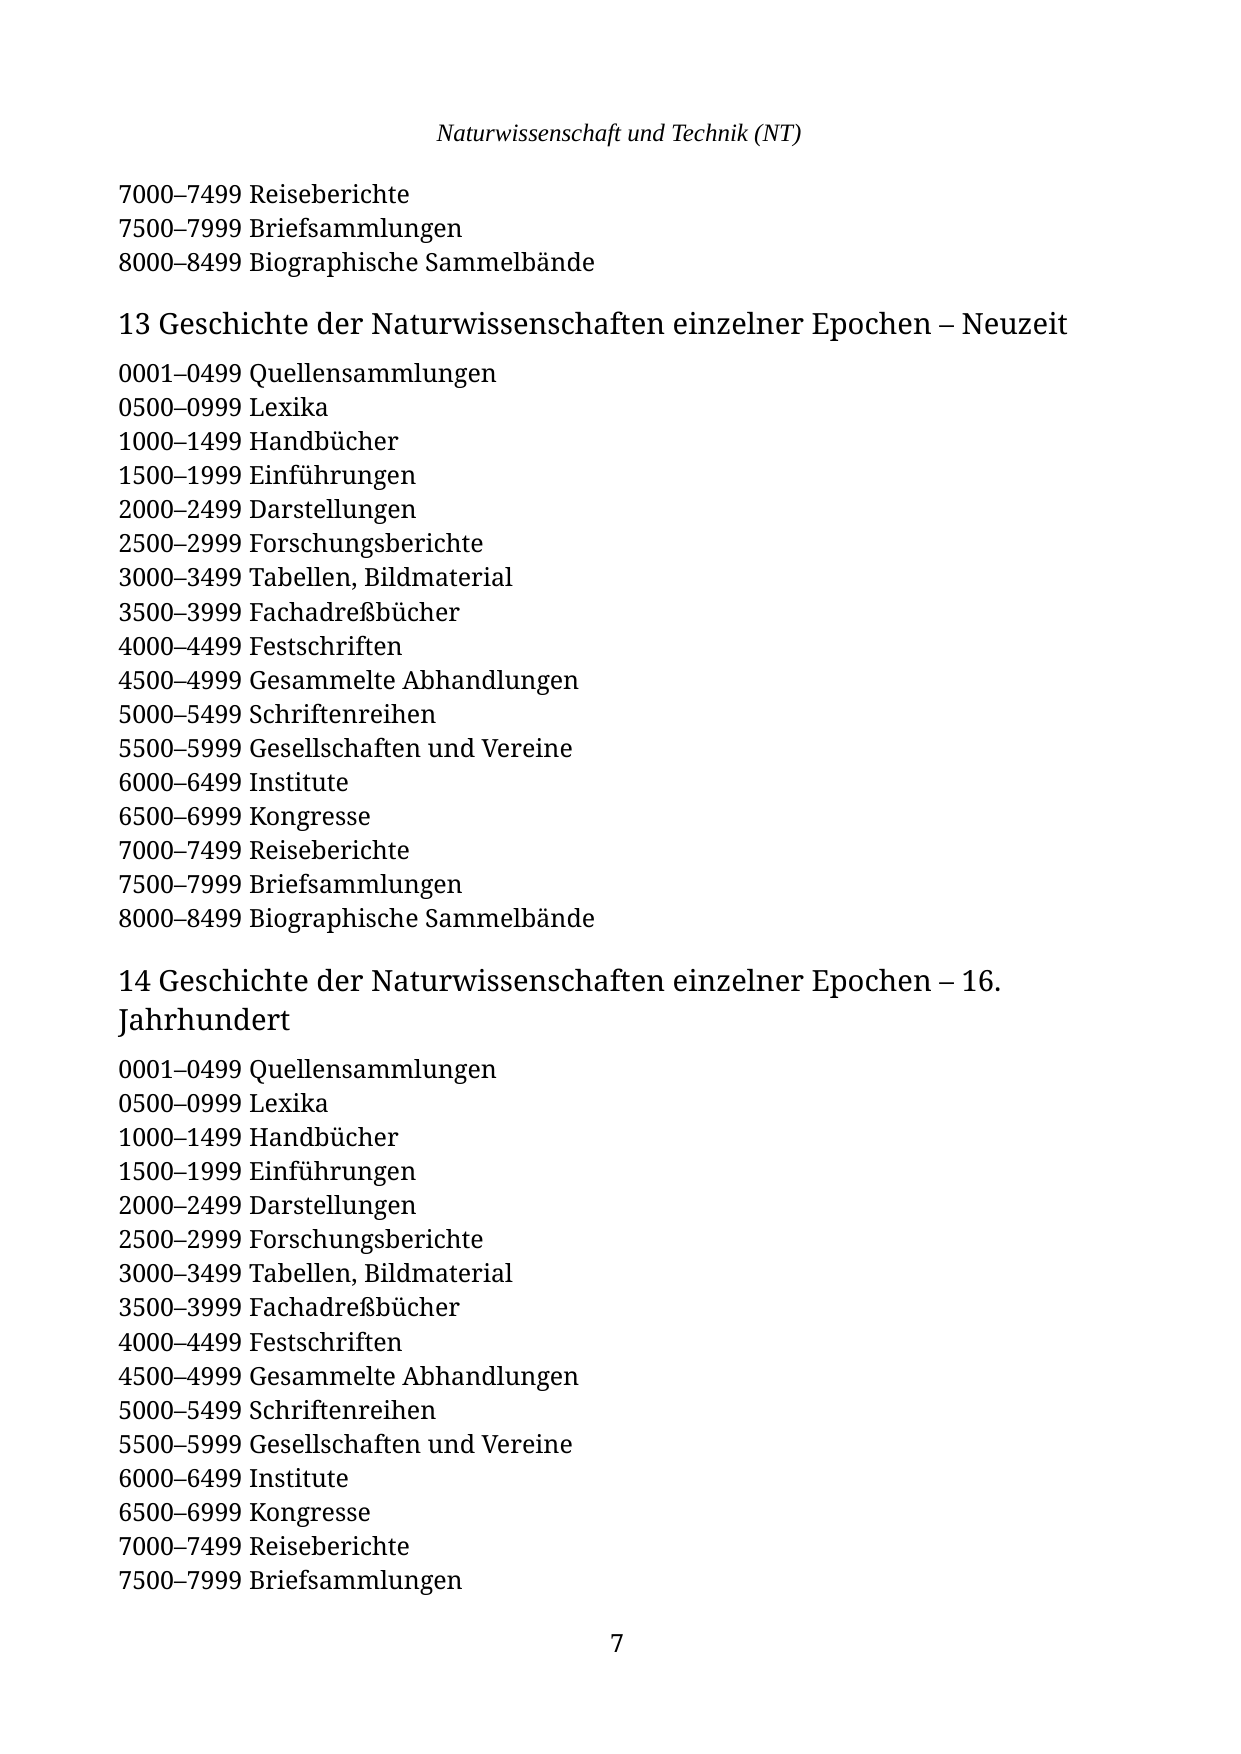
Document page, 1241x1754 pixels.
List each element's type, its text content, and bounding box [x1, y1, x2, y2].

text 3500–3999 Fachadreßbücher [118, 1290, 1122, 1324]
text 1000–1499 Handbücher [118, 424, 1122, 458]
text 6500–6999 Kongresse [118, 798, 1122, 833]
text 4500–4999 Gesammelte Abhandlungen [118, 1358, 1122, 1392]
text 7000–7499 Reiseberichte [118, 833, 1122, 867]
text 3000–3499 Tabellen, Bildmaterial [118, 1256, 1122, 1290]
text 4000–4499 Festschriften [118, 628, 1122, 662]
text 7000–7499 Reiseberichte [118, 1528, 1122, 1563]
text 6000–6499 Institute [118, 764, 1122, 798]
text 0001–0499 Quellensammlungen [118, 356, 1122, 390]
text 5000–5499 Schriftenreihen [118, 696, 1122, 730]
text 8000–8499 Biographische Sammelbände [118, 901, 1122, 935]
text 1000–1499 Handbücher [118, 1120, 1122, 1154]
text 2000–2499 Darstellungen [118, 492, 1122, 526]
text 7000–7499 Reiseberichte [118, 176, 1122, 210]
text 6000–6499 Institute [118, 1460, 1122, 1494]
text 3500–3999 Fachadreßbücher [118, 594, 1122, 628]
text 5000–5499 Schriftenreihen [118, 1392, 1122, 1426]
subtitle 14 Geschichte der Naturwissenschaften einzelner Epochen – 16. Jahrhundert [118, 960, 1122, 1039]
text 7500–7999 Briefsammlungen [118, 867, 1122, 901]
text 2500–2999 Forschungsberichte [118, 1222, 1122, 1256]
text 5500–5999 Gesellschaften und Vereine [118, 1426, 1122, 1460]
text 6500–6999 Kongresse [118, 1494, 1122, 1528]
text 4000–4499 Festschriften [118, 1324, 1122, 1358]
text 2000–2499 Darstellungen [118, 1188, 1122, 1222]
subtitle 13 Geschichte der Naturwissenschaften einzelner Epochen – Neuzeit [118, 303, 1122, 343]
text 1500–1999 Einführungen [118, 1154, 1122, 1188]
text 7500–7999 Briefsammlungen [118, 1563, 1122, 1597]
text 3000–3499 Tabellen, Bildmaterial [118, 560, 1122, 594]
text 0001–0499 Quellensammlungen [118, 1052, 1122, 1086]
text 4500–4999 Gesammelte Abhandlungen [118, 662, 1122, 696]
text 0500–0999 Lexika [118, 390, 1122, 424]
text 2500–2999 Forschungsberichte [118, 526, 1122, 560]
text 7500–7999 Briefsammlungen [118, 210, 1122, 244]
text 8000–8499 Biographische Sammelbände [118, 244, 1122, 278]
text 1500–1999 Einführungen [118, 458, 1122, 492]
text 5500–5999 Gesellschaften und Vereine [118, 730, 1122, 764]
text 0500–0999 Lexika [118, 1086, 1122, 1120]
